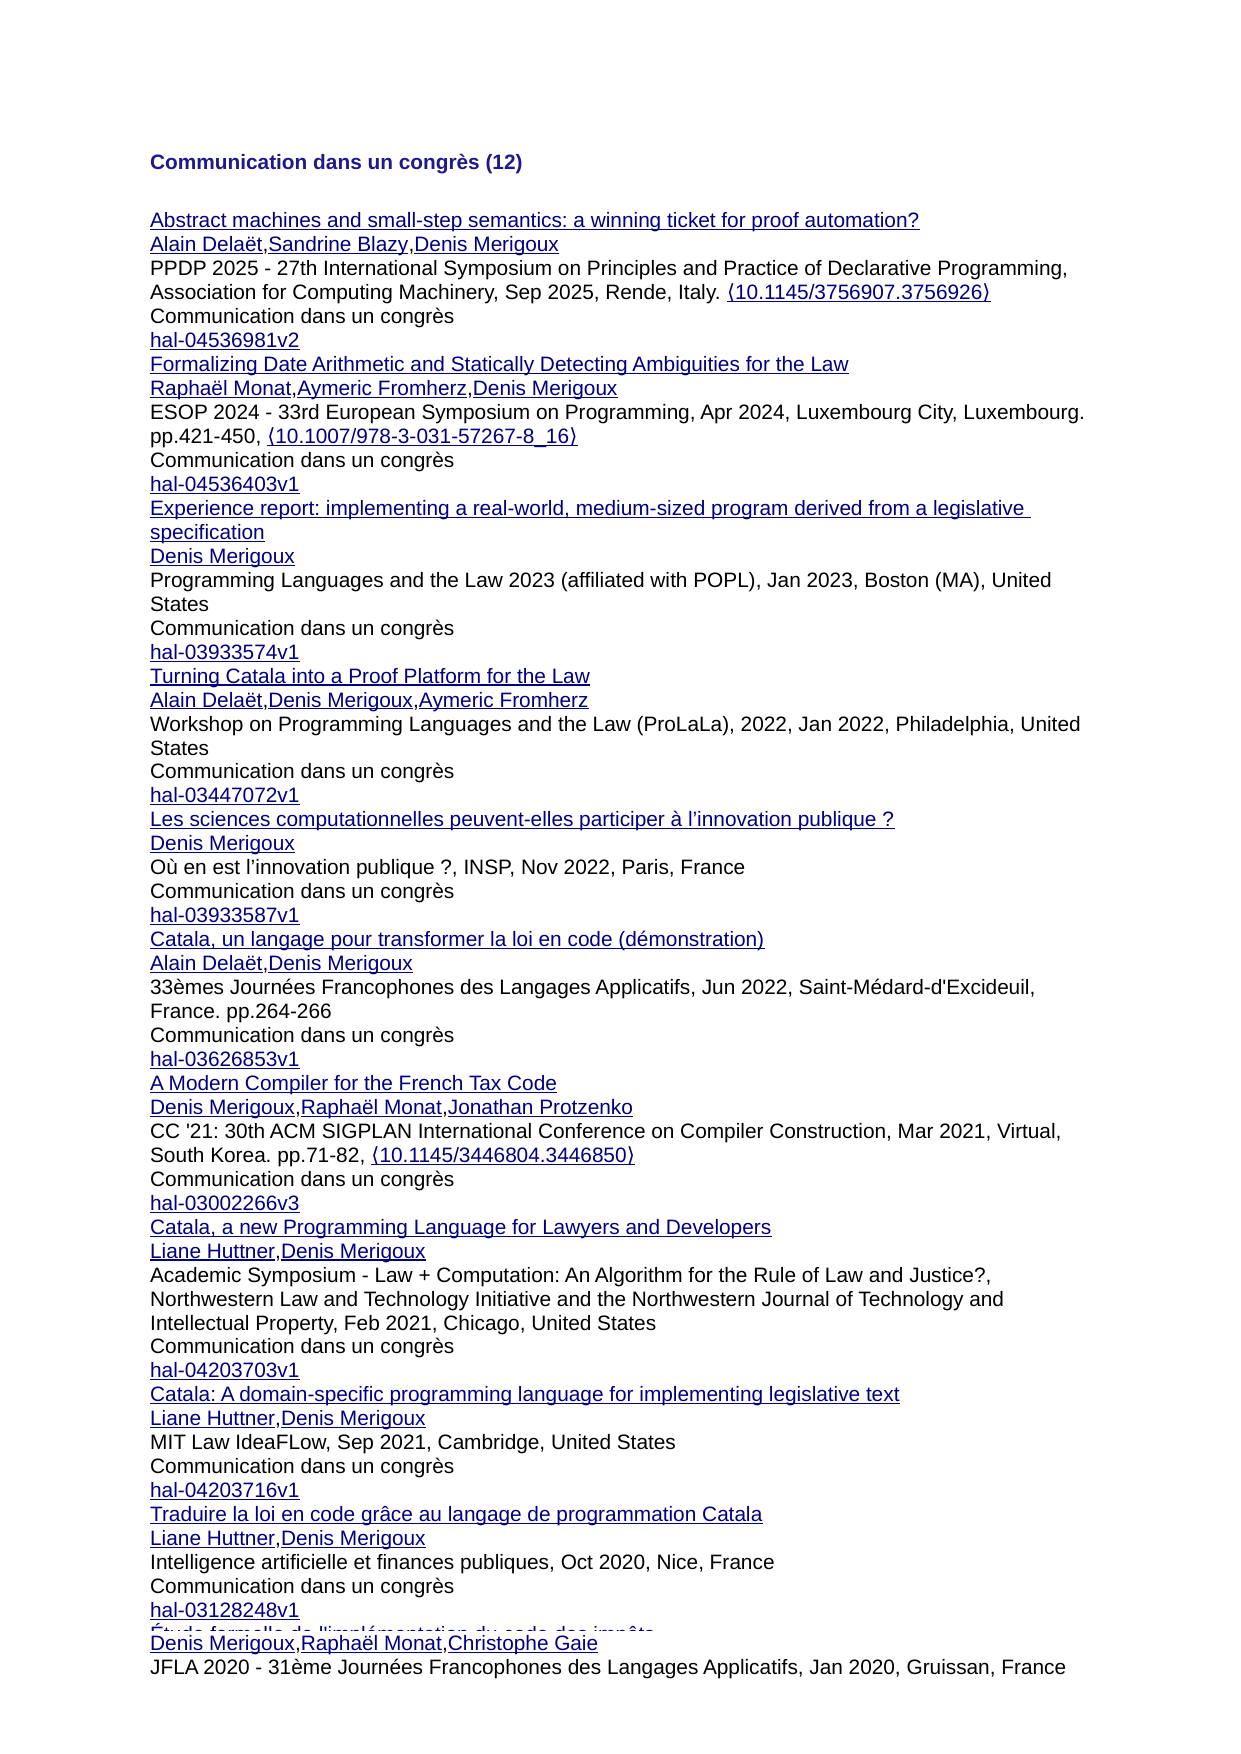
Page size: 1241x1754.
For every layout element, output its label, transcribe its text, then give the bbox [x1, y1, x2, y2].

table_cell Étude formelle de l'implémentation du code des impôts Denis Merigoux,Raphaël Monat,Christophe Gaie JFLA 2020 - 31ème Journées Francophones des Langages Applicatifs, Jan 2020, Gruissan, France Communication dans un congrès hal-02320347v3 [150, 1622, 1090, 1679]
table_cell A Modern Compiler for the French Tax Code Denis Merigoux,Raphaël Monat,Jonathan Protzenko CC '21: 30th ACM SIGPLAN International Conference on Compiler Construction, Mar 2021, Virtual, South Korea. pp.71-82, ⟨10.1145/3446804.3446850⟩ Communication dans un congrès hal-03002266v3 [150, 1071, 1090, 1214]
table_cell Les sciences computationnelles peuvent-elles participer à l’innovation publique ? Denis Merigoux Où en est l’innovation publique ?, INSP, Nov 2022, Paris, France Communication dans un congrès hal-03933587v1 [150, 807, 1090, 927]
table_cell Catala, un langage pour transformer la loi en code (démonstration) Alain Delaët,Denis Merigoux 33èmes Journées Francophones des Langages Applicatifs, Jun 2022, Saint-Médard-d'Excideuil, France. pp.264-266 Communication dans un congrès hal-03626853v1 [150, 927, 1090, 1071]
table_cell Formalizing Date Arithmetic and Statically Detecting Ambiguities for the Law Raphaël Monat,Aymeric Fromherz,Denis Merigoux ESOP 2024 - 33rd European Symposium on Programming, Apr 2024, Luxembourg City, Luxembourg. pp.421-450, ⟨10.1007/978-3-031-57267-8_16⟩ Communication dans un congrès hal-04536403v1 [150, 352, 1090, 496]
table_cell Catala, a new Programming Language for Lawyers and Developers Liane Huttner,Denis Merigoux Academic Symposium - Law + Computation: An Algorithm for the Rule of Law and Justice?, Northwestern Law and Technology Initiative and the Northwestern Journal of Technology and Intellectual Property, Feb 2021, Chicago, United States Communication dans un congrès hal-04203703v1 [150, 1215, 1090, 1382]
subtitle Communication dans un congrès (12) [150, 150, 1090, 174]
table_cell Turning Catala into a Proof Platform for the Law Alain Delaët,Denis Merigoux,Aymeric Fromherz Workshop on Programming Languages and the Law (ProLaLa), 2022, Jan 2022, Philadelphia, United States Communication dans un congrès hal-03447072v1 [150, 664, 1090, 807]
table_cell Catala: A domain-specific programming language for implementing legislative text Liane Huttner,Denis Merigoux MIT Law IdeaFLow, Sep 2021, Cambridge, United States Communication dans un congrès hal-04203716v1 [150, 1382, 1090, 1502]
table_header Abstract machines and small-step semantics: a winning ticket for proof automation? Alain Delaët,Sandrine Blazy,Denis Merigoux PPDP 2025 - 27th International Symposium on Principles and Practice of Declarative Programming, Association for Computing Machinery, Sep 2025, Rende, Italy. ⟨10.1145/3756907.3756926⟩ Communication dans un congrès hal-04536981v2 [150, 208, 1090, 352]
table_cell Experience report: implementing a real-world, medium-sized program derived from a legislative specification Denis Merigoux Programming Languages and the Law 2023 (affiliated with POPL), Jan 2023, Boston (MA), United States Communication dans un congrès hal-03933574v1 [150, 496, 1090, 663]
table_cell Traduire la loi en code grâce au langage de programmation Catala Liane Huttner,Denis Merigoux Intelligence artificielle et finances publiques, Oct 2020, Nice, France Communication dans un congrès hal-03128248v1 [150, 1502, 1090, 1622]
